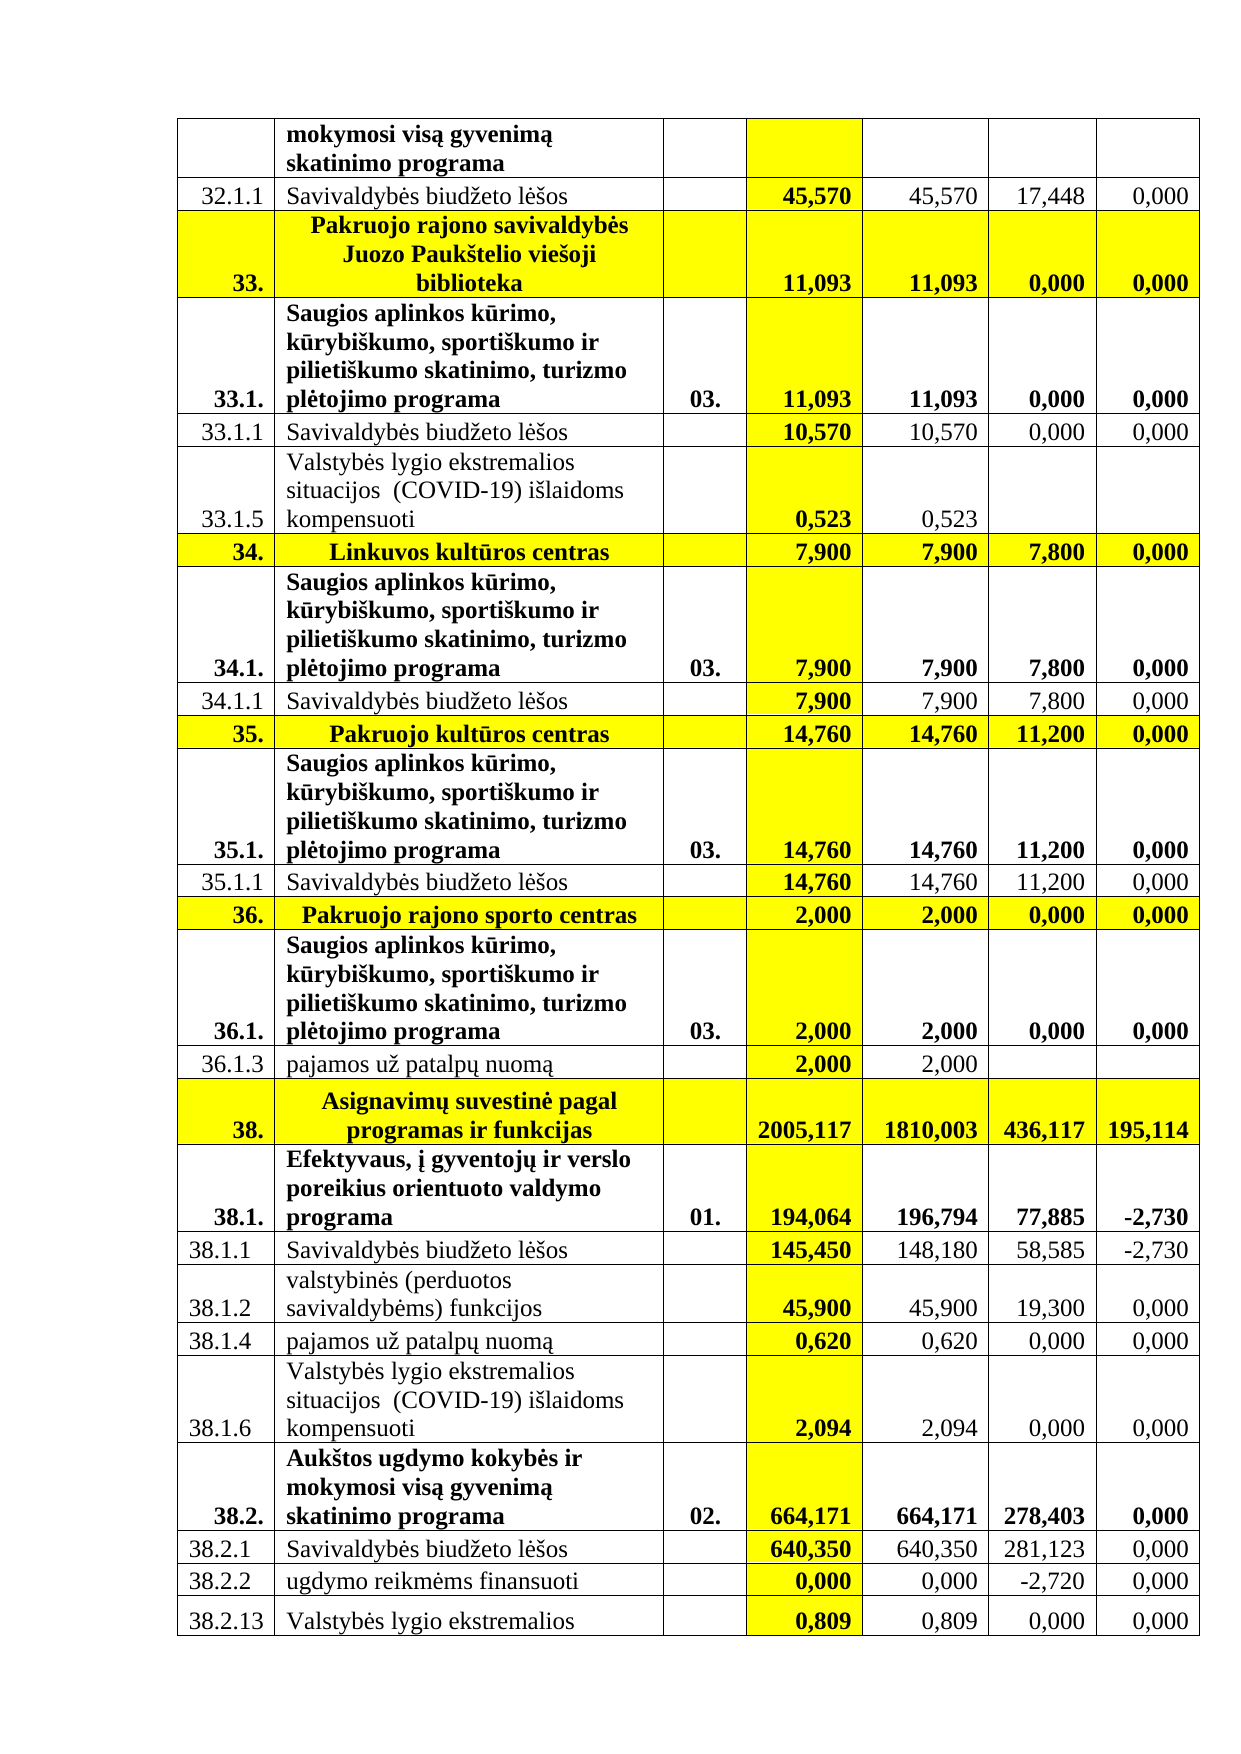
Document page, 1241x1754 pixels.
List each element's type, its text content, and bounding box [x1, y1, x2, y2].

table_cell [664, 178, 746, 209]
table_cell Pakruojo rajono savivaldybės Juozo Paukštelio viešoji biblioteka [275, 211, 663, 297]
table_cell 1810,003 [863, 1079, 988, 1143]
table_cell 10,570 [747, 414, 862, 446]
table_cell 14,760 [863, 749, 988, 863]
table_cell 34. [178, 534, 274, 566]
table_cell [664, 1356, 746, 1442]
table_cell mokymosi visą gyvenimą skatinimo programa [275, 119, 663, 177]
table_cell 03. [664, 930, 746, 1045]
table_cell 10,570 [863, 414, 988, 446]
table_cell 14,760 [747, 749, 862, 863]
table_cell Savivaldybės biudžeto lėšos [275, 1531, 663, 1562]
table_cell [989, 1046, 1096, 1078]
table_cell 38.1.6 [178, 1356, 274, 1442]
table_cell 0,523 [863, 447, 988, 533]
table_cell Savivaldybės biudžeto lėšos [275, 683, 663, 714]
table_cell 58,585 [989, 1232, 1096, 1264]
table_cell 17,448 [989, 178, 1096, 209]
table_cell 0,000 [1097, 1323, 1199, 1355]
table_cell 14,760 [747, 865, 862, 896]
table_cell 33. [178, 211, 274, 297]
table_cell Saugios aplinkos kūrimo, kūrybiškumo, sportiškumo ir pilietiškumo skatinimo, turizmo plėtojimo programa [275, 567, 663, 682]
table_cell [664, 897, 746, 929]
table_cell 0,000 [1097, 749, 1199, 863]
table_cell Savivaldybės biudžeto lėšos [275, 865, 663, 896]
table_cell [664, 1564, 746, 1595]
table_cell [1097, 447, 1199, 533]
table_cell 0,000 [1097, 930, 1199, 1045]
table_cell 45,570 [747, 178, 862, 209]
table_cell 03. [664, 567, 746, 682]
table_cell Saugios aplinkos kūrimo, kūrybiškumo, sportiškumo ir pilietiškumo skatinimo, turizmo plėtojimo programa [275, 749, 663, 863]
table_cell [664, 1531, 746, 1562]
table_cell 33.1.1 [178, 414, 274, 446]
table_cell 0,000 [1097, 865, 1199, 896]
table_cell 11,093 [747, 211, 862, 297]
table_cell pajamos už patalpų nuomą [275, 1323, 663, 1355]
table_cell 0,523 [747, 447, 862, 533]
table_cell 0,000 [989, 298, 1096, 413]
table_cell Efektyvaus, į gyventojų ir verslo poreikius orientuoto valdymo programa [275, 1145, 663, 1231]
table_cell [664, 1323, 746, 1355]
table_cell 0,000 [747, 1564, 862, 1595]
table_cell 7,900 [863, 683, 988, 714]
table_cell Pakruojo kultūros centras [275, 716, 663, 747]
table_cell -2,730 [1097, 1145, 1199, 1231]
table_cell 2005,117 [747, 1079, 862, 1143]
table_cell 19,300 [989, 1265, 1096, 1322]
table_cell 0,000 [1097, 178, 1199, 209]
table_cell 02. [664, 1443, 746, 1529]
table_cell Aukštos ugdymo kokybės ir mokymosi visą gyvenimą skatinimo programa [275, 1443, 663, 1529]
table_cell 0,000 [989, 930, 1096, 1045]
table_cell Savivaldybės biudžeto lėšos [275, 414, 663, 446]
table_cell -2,730 [1097, 1232, 1199, 1264]
table_cell 145,450 [747, 1232, 862, 1264]
table_cell [664, 414, 746, 446]
table_cell 0,000 [1097, 683, 1199, 714]
table_cell Savivaldybės biudžeto lėšos [275, 178, 663, 209]
table_cell 2,000 [747, 1046, 862, 1078]
table_cell 7,800 [989, 567, 1096, 682]
table_cell 35. [178, 716, 274, 747]
table_cell valstybinės (perduotos savivaldybėms) funkcijos [275, 1265, 663, 1322]
table_cell 0,000 [1097, 1596, 1199, 1635]
table_cell Valstybės lygio ekstremalios [275, 1596, 663, 1635]
table_cell 0,000 [989, 1323, 1096, 1355]
table_cell Linkuvos kultūros centras [275, 534, 663, 566]
table_cell 36.1.3 [178, 1046, 274, 1078]
table_cell 0,000 [1097, 716, 1199, 747]
table_cell 2,000 [863, 930, 988, 1045]
table_cell 7,800 [989, 534, 1096, 566]
table_cell 38.1.1 [178, 1232, 274, 1264]
table_cell [664, 534, 746, 566]
table_cell 0,000 [1097, 414, 1199, 446]
table_cell [664, 1046, 746, 1078]
table_cell 34.1. [178, 567, 274, 682]
table_cell 0,000 [1097, 1531, 1199, 1562]
table_cell 38. [178, 1079, 274, 1143]
table_cell 03. [664, 749, 746, 863]
table_cell 38.2.1 [178, 1531, 274, 1562]
table_cell [664, 1596, 746, 1635]
table_cell 11,200 [989, 716, 1096, 747]
table_cell 2,000 [747, 930, 862, 1045]
table_cell 0,000 [1097, 1356, 1199, 1442]
table_cell 148,180 [863, 1232, 988, 1264]
table_cell [989, 447, 1096, 533]
table_cell Savivaldybės biudžeto lėšos [275, 1232, 663, 1264]
table_cell [863, 119, 988, 177]
table_cell Valstybės lygio ekstremalios situacijos (COVID-19) išlaidoms kompensuoti [275, 1356, 663, 1442]
table_cell 0,620 [747, 1323, 862, 1355]
table_cell 281,123 [989, 1531, 1096, 1562]
table_cell 0,000 [1097, 534, 1199, 566]
table_cell 45,900 [863, 1265, 988, 1322]
table_cell 38.1. [178, 1145, 274, 1231]
table_cell Saugios aplinkos kūrimo, kūrybiškumo, sportiškumo ir pilietiškumo skatinimo, turizmo plėtojimo programa [275, 930, 663, 1045]
table_cell 36.1. [178, 930, 274, 1045]
table_cell 196,794 [863, 1145, 988, 1231]
table_cell 0,000 [863, 1564, 988, 1595]
table_cell pajamos už patalpų nuomą [275, 1046, 663, 1078]
table_cell 664,171 [863, 1443, 988, 1529]
table_cell 0,000 [989, 211, 1096, 297]
table_cell [989, 119, 1096, 177]
table_cell 11,093 [863, 298, 988, 413]
table_cell 7,900 [747, 534, 862, 566]
table_cell 0,000 [1097, 567, 1199, 682]
table_cell [664, 683, 746, 714]
table_cell 36. [178, 897, 274, 929]
table_cell 32.1.1 [178, 178, 274, 209]
table_cell 01. [664, 1145, 746, 1231]
table_cell 2,000 [747, 897, 862, 929]
table_cell [664, 716, 746, 747]
table_cell 7,800 [989, 683, 1096, 714]
table_cell 0,000 [989, 1356, 1096, 1442]
table_cell 11,200 [989, 865, 1096, 896]
table_cell [1097, 119, 1199, 177]
table_cell Valstybės lygio ekstremalios situacijos (COVID-19) išlaidoms kompensuoti [275, 447, 663, 533]
table_cell 11,093 [747, 298, 862, 413]
table_cell 0,000 [1097, 897, 1199, 929]
table_cell 0,000 [989, 414, 1096, 446]
table_cell ugdymo reikmėms finansuoti [275, 1564, 663, 1595]
table_cell [178, 119, 274, 177]
table_cell 38.1.2 [178, 1265, 274, 1322]
table_cell 0,000 [989, 897, 1096, 929]
table_cell 38.1.4 [178, 1323, 274, 1355]
table_cell 45,900 [747, 1265, 862, 1322]
table_cell 38.2.13 [178, 1596, 274, 1635]
table_cell 7,900 [747, 683, 862, 714]
table_cell 14,760 [863, 865, 988, 896]
table_cell 14,760 [863, 716, 988, 747]
table_cell 0,809 [747, 1596, 862, 1635]
table_cell 7,900 [863, 534, 988, 566]
table_cell 194,064 [747, 1145, 862, 1231]
table_cell 0,000 [1097, 298, 1199, 413]
table_cell 34.1.1 [178, 683, 274, 714]
table_cell 33.1.5 [178, 447, 274, 533]
table_cell [664, 211, 746, 297]
table_cell 436,117 [989, 1079, 1096, 1143]
table_cell 14,760 [747, 716, 862, 747]
table_cell [664, 1232, 746, 1264]
table_cell [664, 1265, 746, 1322]
table_cell 2,094 [747, 1356, 862, 1442]
table_cell 11,093 [863, 211, 988, 297]
table_cell 45,570 [863, 178, 988, 209]
table_cell 77,885 [989, 1145, 1096, 1231]
table_cell 640,350 [747, 1531, 862, 1562]
table_cell 2,000 [863, 897, 988, 929]
table_cell 664,171 [747, 1443, 862, 1529]
table_cell 38.2.2 [178, 1564, 274, 1595]
table_cell 33.1. [178, 298, 274, 413]
table_cell 7,900 [863, 567, 988, 682]
table_cell [664, 1079, 746, 1143]
table_cell 38.2. [178, 1443, 274, 1529]
table_cell -2,720 [989, 1564, 1096, 1595]
table_cell Asignavimų suvestinė pagal programas ir funkcijas [275, 1079, 663, 1143]
table_cell 0,620 [863, 1323, 988, 1355]
table_cell 35.1. [178, 749, 274, 863]
table_cell 2,094 [863, 1356, 988, 1442]
table_cell 11,200 [989, 749, 1096, 863]
table_cell [664, 119, 746, 177]
table_cell 0,000 [989, 1596, 1096, 1635]
table_cell 0,000 [1097, 1564, 1199, 1595]
table_cell [664, 447, 746, 533]
table_cell 0,000 [1097, 211, 1199, 297]
table_cell 640,350 [863, 1531, 988, 1562]
table_cell 2,000 [863, 1046, 988, 1078]
table_cell 35.1.1 [178, 865, 274, 896]
table_cell [664, 865, 746, 896]
table_cell 278,403 [989, 1443, 1096, 1529]
table_cell [1097, 1046, 1199, 1078]
table_cell 7,900 [747, 567, 862, 682]
table_cell 195,114 [1097, 1079, 1199, 1143]
table_cell Saugios aplinkos kūrimo, kūrybiškumo, sportiškumo ir pilietiškumo skatinimo, turizmo plėtojimo programa [275, 298, 663, 413]
table_cell 03. [664, 298, 746, 413]
table_cell [747, 119, 862, 177]
table_cell 0,809 [863, 1596, 988, 1635]
table_cell 0,000 [1097, 1265, 1199, 1322]
table_cell Pakruojo rajono sporto centras [275, 897, 663, 929]
table_cell 0,000 [1097, 1443, 1199, 1529]
